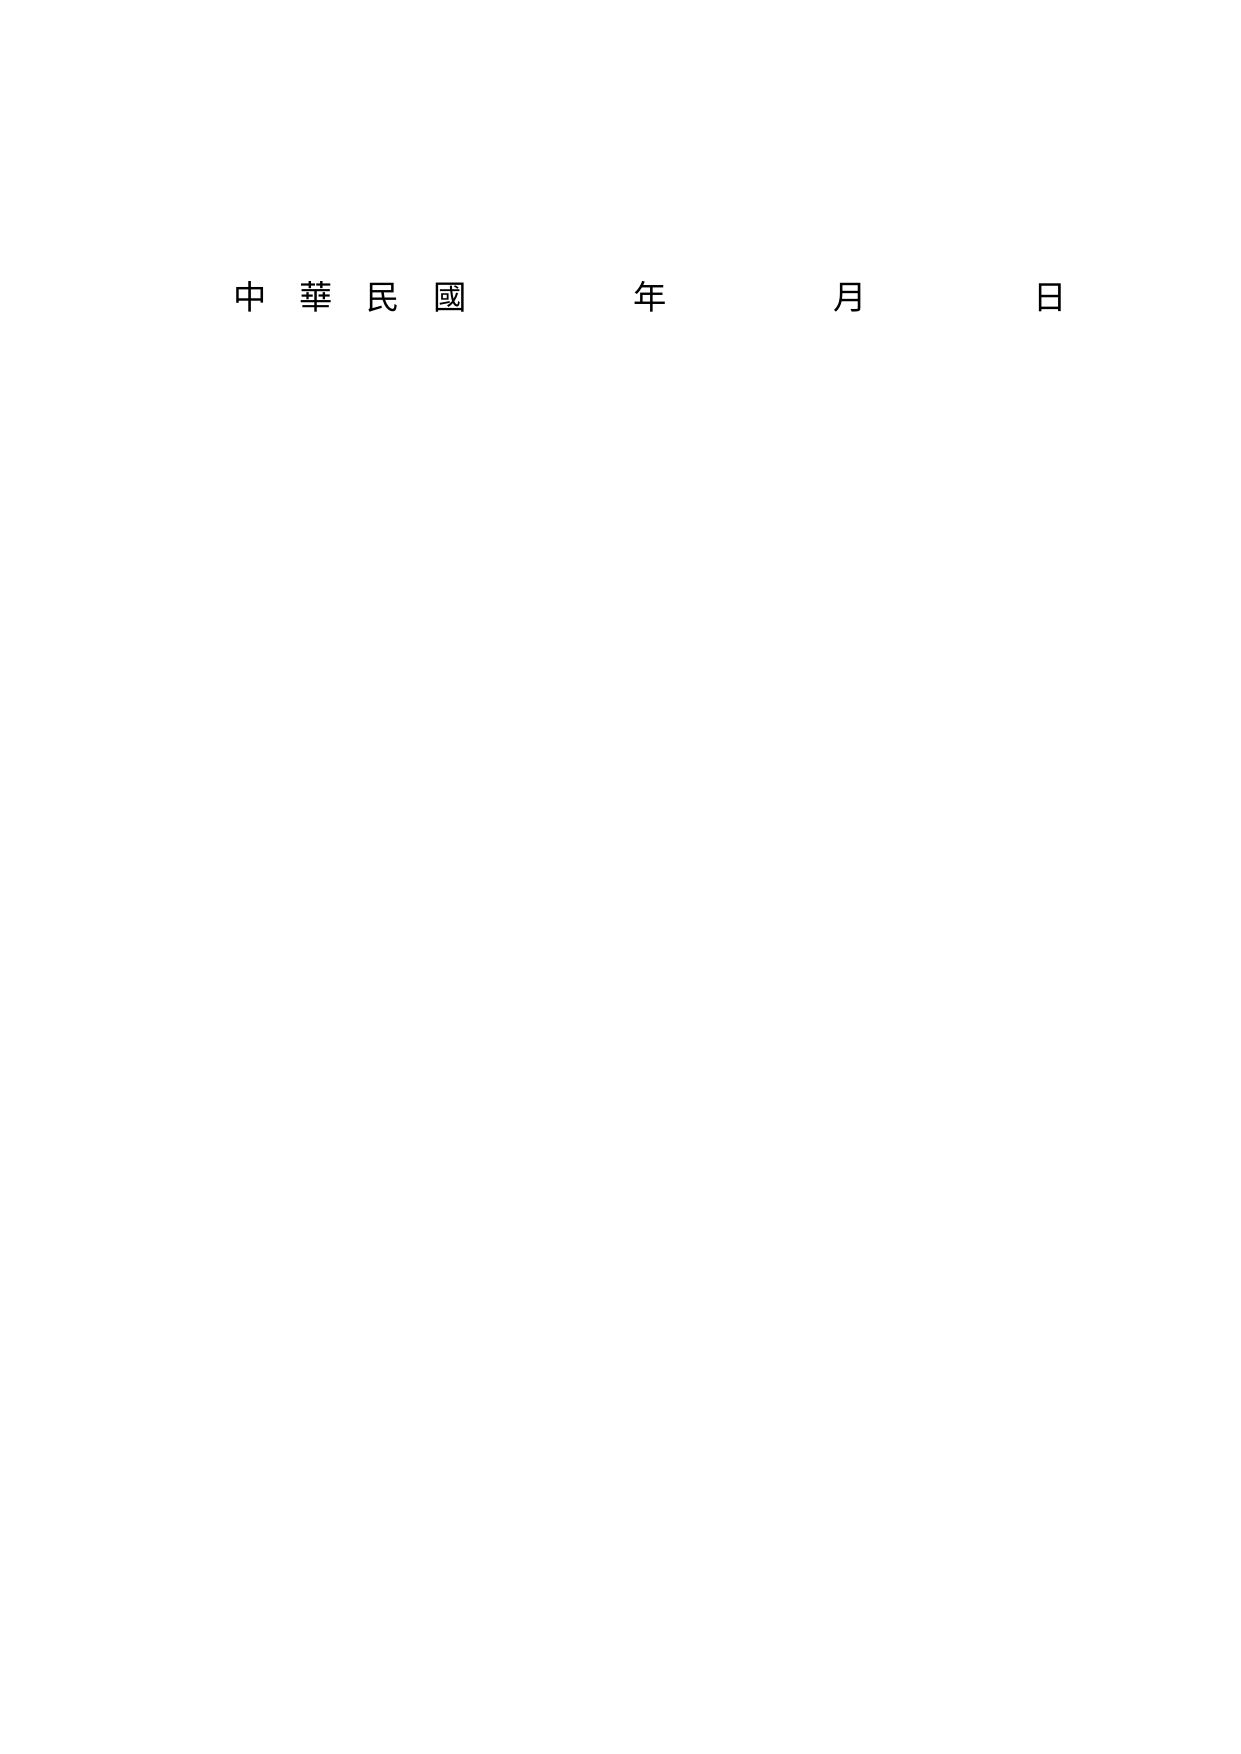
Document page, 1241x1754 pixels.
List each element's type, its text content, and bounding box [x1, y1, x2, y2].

list 中 華 民 國 年 月 日 [134, 271, 1165, 319]
